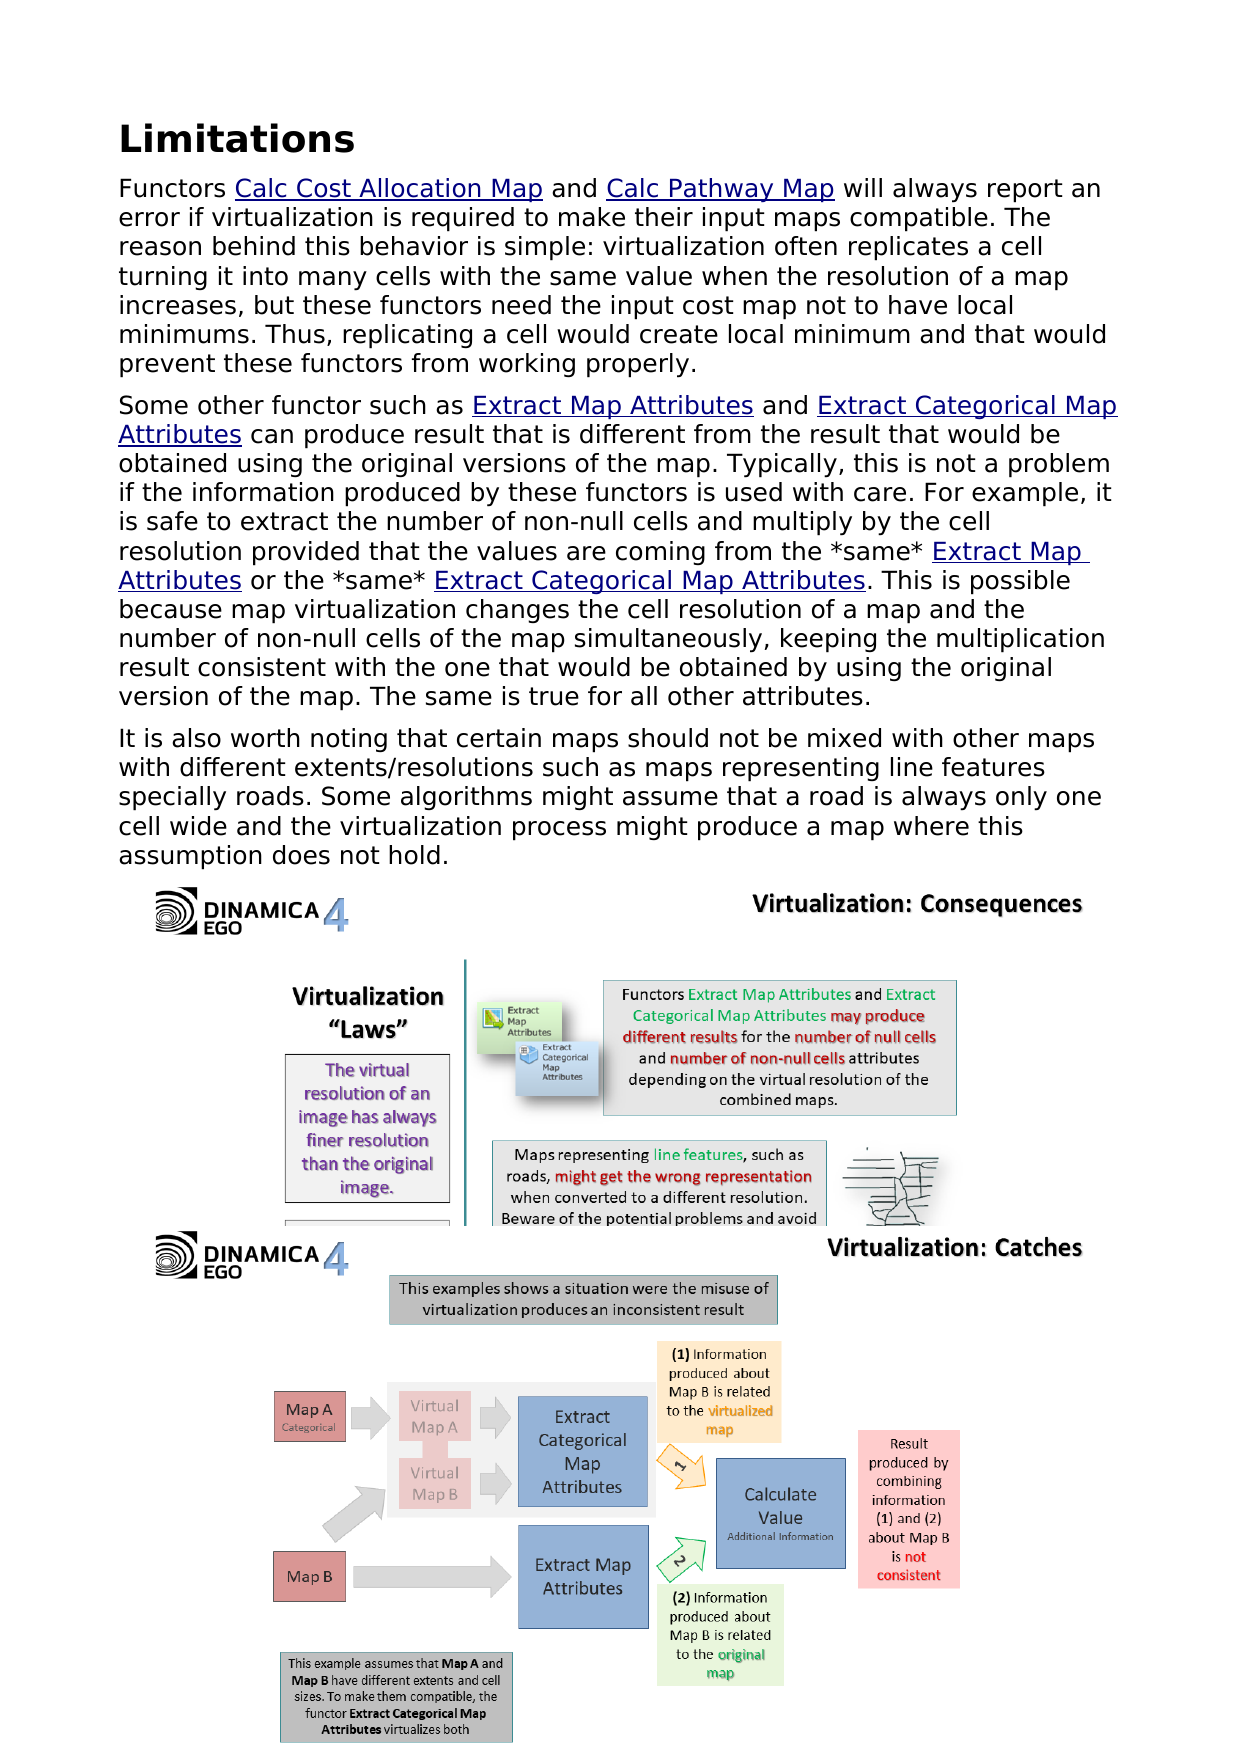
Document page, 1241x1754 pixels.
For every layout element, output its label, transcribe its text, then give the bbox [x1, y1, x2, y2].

subtitle Limitations [118, 118, 1122, 162]
text Some other functor such as Extract Map Attributes and Extract Categorical Map Attributes can produce result that is different from the result that would be obtained using the original versions of the map. Typically, this is not a problem if the information produced by these functors is used with care. For example, it is safe to extract the number of non-null cells and multiply by the cell resolution provided that the values are coming from the *same* Extract Map Attributes or the *same* Extract Categorical Map Attributes. This is possible because map virtualization changes the cell resolution of a map and the number of non-null cells of the map simultaneously, keeping the multiplication result consistent with the one that would be obtained by using the original version of the map. The same is true for all other attributes. [118, 391, 1122, 712]
picture [151, 882, 1089, 1754]
text It is also worth noting that certain maps should not be mixed with other maps with different extents/resolutions such as maps representing line features specially roads. Some algorithms might assume that a road is always only one cell wide and the virtualization process might produce a map where this assumption does not hold. [118, 724, 1122, 870]
text Functors Calc Cost Allocation Map and Calc Pathway Map will always report an error if virtualization is required to make their input maps compatible. The reason behind this behavior is simple: virtualization often replicates a cell turning it into many cells with the same value when the resolution of a map increases, but these functors need the input cost map not to have local minimums. Thus, replicating a cell would create local minimum and that would prevent these functors from working properly. [118, 174, 1122, 378]
